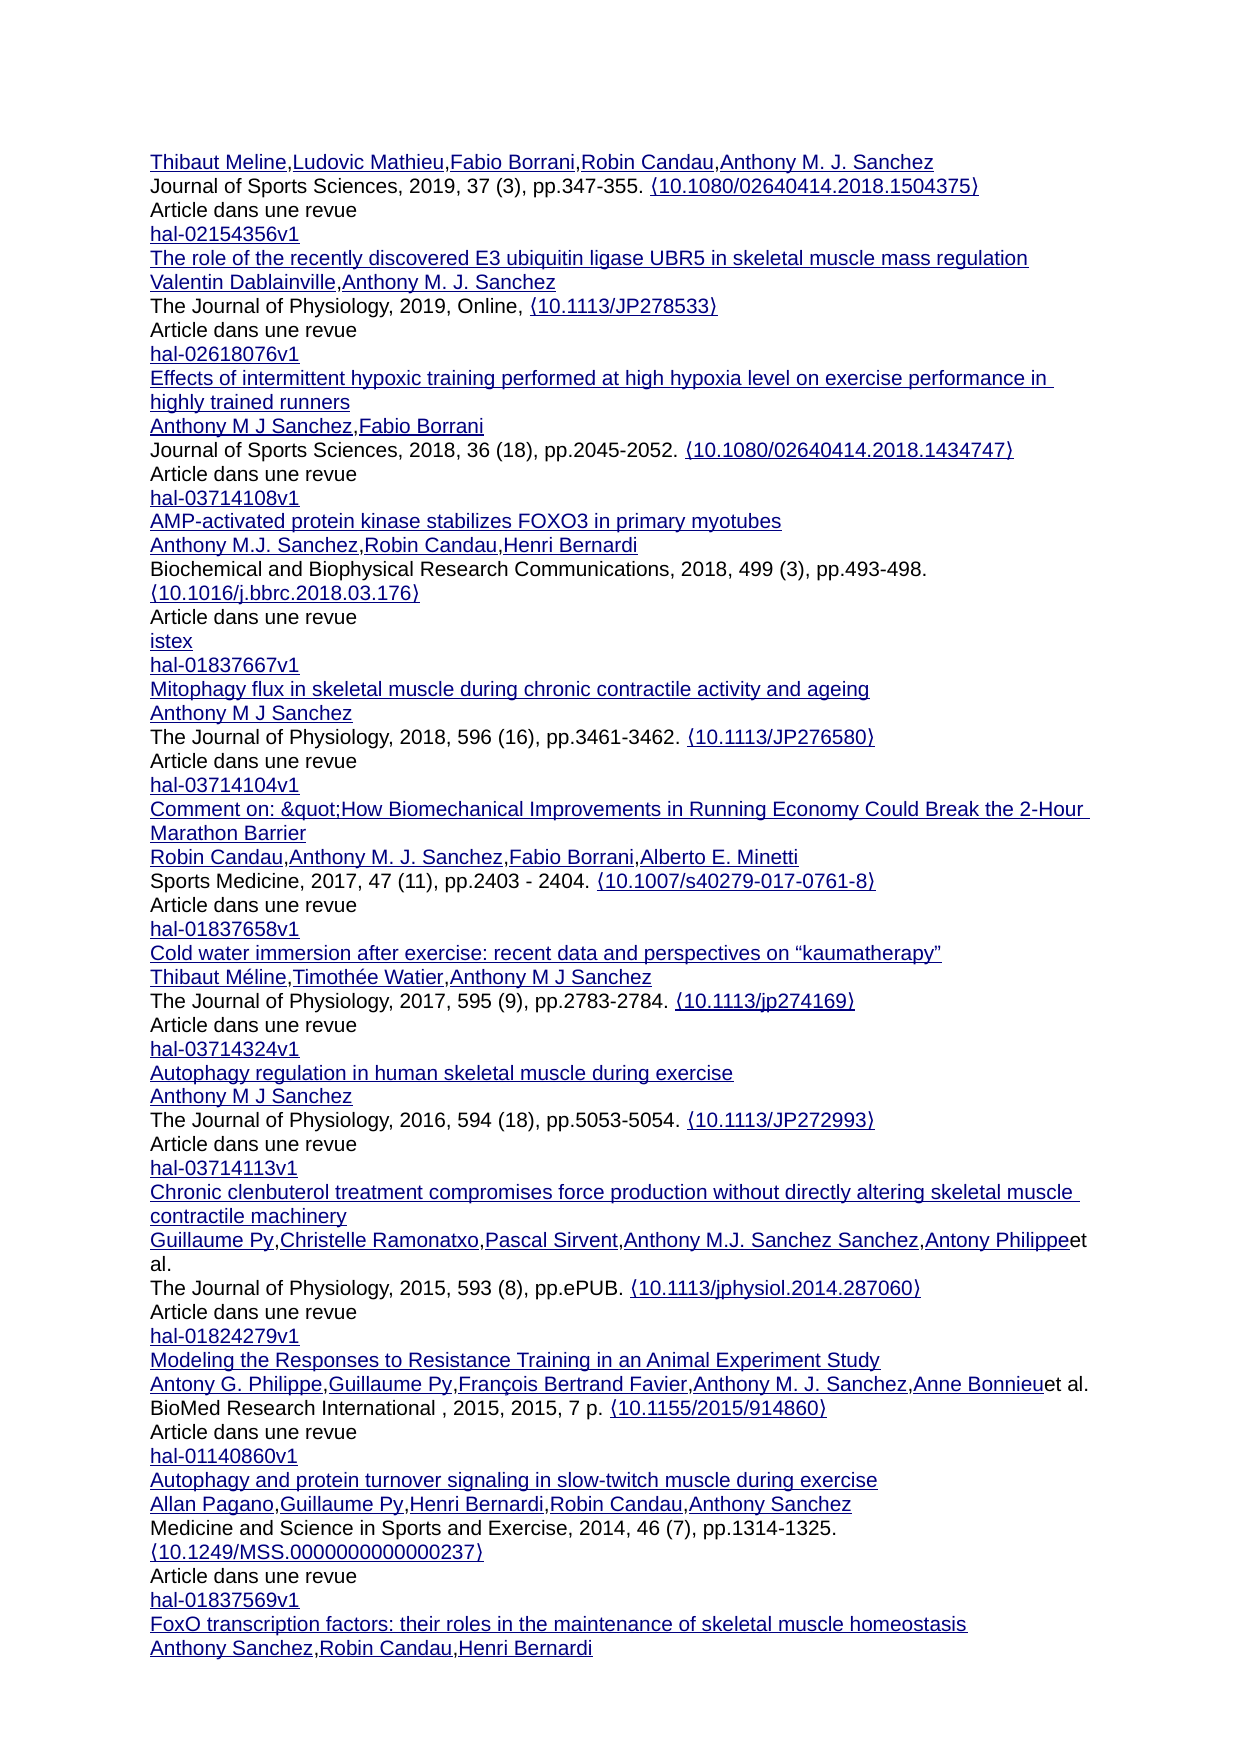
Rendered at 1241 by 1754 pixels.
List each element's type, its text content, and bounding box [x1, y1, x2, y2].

table_cell Autophagy and protein turnover signaling in slow-twitch muscle during exercise Allan Pagano,Guillaume Py,Henri Bernardi,Robin Candau,Anthony Sanchez Medicine and Science in Sports and Exercise, 2014, 46 (7), pp.1314-1325. ⟨10.1249/MSS.0000000000000237⟩ Article dans une revue hal-01837569v1 [150, 1468, 1090, 1611]
table_cell Thibaut Meline,Ludovic Mathieu,Fabio Borrani,Robin Candau,Anthony M. J. Sanchez Journal of Sports Sciences, 2019, 37 (3), pp.347-355. ⟨10.1080/02640414.2018.1504375⟩ Article dans une revue hal-02154356v1 [150, 150, 1090, 246]
table_cell Chronic clenbuterol treatment compromises force production without directly altering skeletal muscle contractile machinery Guillaume Py,Christelle Ramonatxo,Pascal Sirvent,Anthony M.J. Sanchez Sanchez,Antony Philippeet al. The Journal of Physiology, 2015, 593 (8), pp.ePUB. ⟨10.1113/jphysiol.2014.287060⟩ Article dans une revue hal-01824279v1 [150, 1180, 1090, 1348]
table_cell Effects of intermittent hypoxic training performed at high hypoxia level on exercise performance in highly trained runners Anthony M J Sanchez,Fabio Borrani Journal of Sports Sciences, 2018, 36 (18), pp.2045-2052. ⟨10.1080/02640414.2018.1434747⟩ Article dans une revue hal-03714108v1 [150, 366, 1090, 509]
table_cell The role of the recently discovered E3 ubiquitin ligase UBR5 in skeletal muscle mass regulation Valentin Dablainville,Anthony M. J. Sanchez The Journal of Physiology, 2019, Online, ⟨10.1113/JP278533⟩ Article dans une revue hal-02618076v1 [150, 246, 1090, 366]
table_cell Marathon Barrier Robin Candau,Anthony M. J. Sanchez,Fabio Borrani,Alberto E. Minetti Sports Medicine, 2017, 47 (11), pp.2403 - 2404. ⟨10.1007/s40279-017-0761-8⟩ Article dans une revue hal-01837658v1 [150, 819, 1090, 941]
table_cell Modeling the Responses to Resistance Training in an Animal Experiment Study Antony G. Philippe,Guillaume Py,François Bertrand Favier,Anthony M. J. Sanchez,Anne Bonnieuet al. BioMed Research International , 2015, 2015, 7 p. ⟨10.1155/2015/914860⟩ Article dans une revue hal-01140860v1 [150, 1348, 1090, 1468]
table_cell Cold water immersion after exercise: recent data and perspectives on “kaumatherapy” Thibaut Méline,Timothée Watier,Anthony M J Sanchez The Journal of Physiology, 2017, 595 (9), pp.2783-2784. ⟨10.1113/jp274169⟩ Article dans une revue hal-03714324v1 [150, 941, 1090, 1060]
table_cell AMP-activated protein kinase stabilizes FOXO3 in primary myotubes Anthony M.J. Sanchez,Robin Candau,Henri Bernardi Biochemical and Biophysical Research Communications, 2018, 499 (3), pp.493-498. ⟨10.1016/j.bbrc.2018.03.176⟩ Article dans une revue istex hal-01837667v1 [150, 509, 1090, 677]
table_cell Autophagy regulation in human skeletal muscle during exercise Anthony M J Sanchez The Journal of Physiology, 2016, 594 (18), pp.5053-5054. ⟨10.1113/JP272993⟩ Article dans une revue hal-03714113v1 [150, 1060, 1090, 1180]
table_cell Mitophagy flux in skeletal muscle during chronic contractile activity and ageing Anthony M J Sanchez The Journal of Physiology, 2018, 596 (16), pp.3461-3462. ⟨10.1113/JP276580⟩ Article dans une revue hal-03714104v1 [150, 677, 1090, 797]
table_cell Comment on: &quot;How Biomechanical Improvements in Running Economy Could Break the 2-Hour [150, 797, 1090, 818]
table_cell FoxO transcription factors: their roles in the maintenance of skeletal muscle homeostasis Anthony Sanchez,Robin Candau,Henri Bernardi [150, 1611, 1090, 1659]
